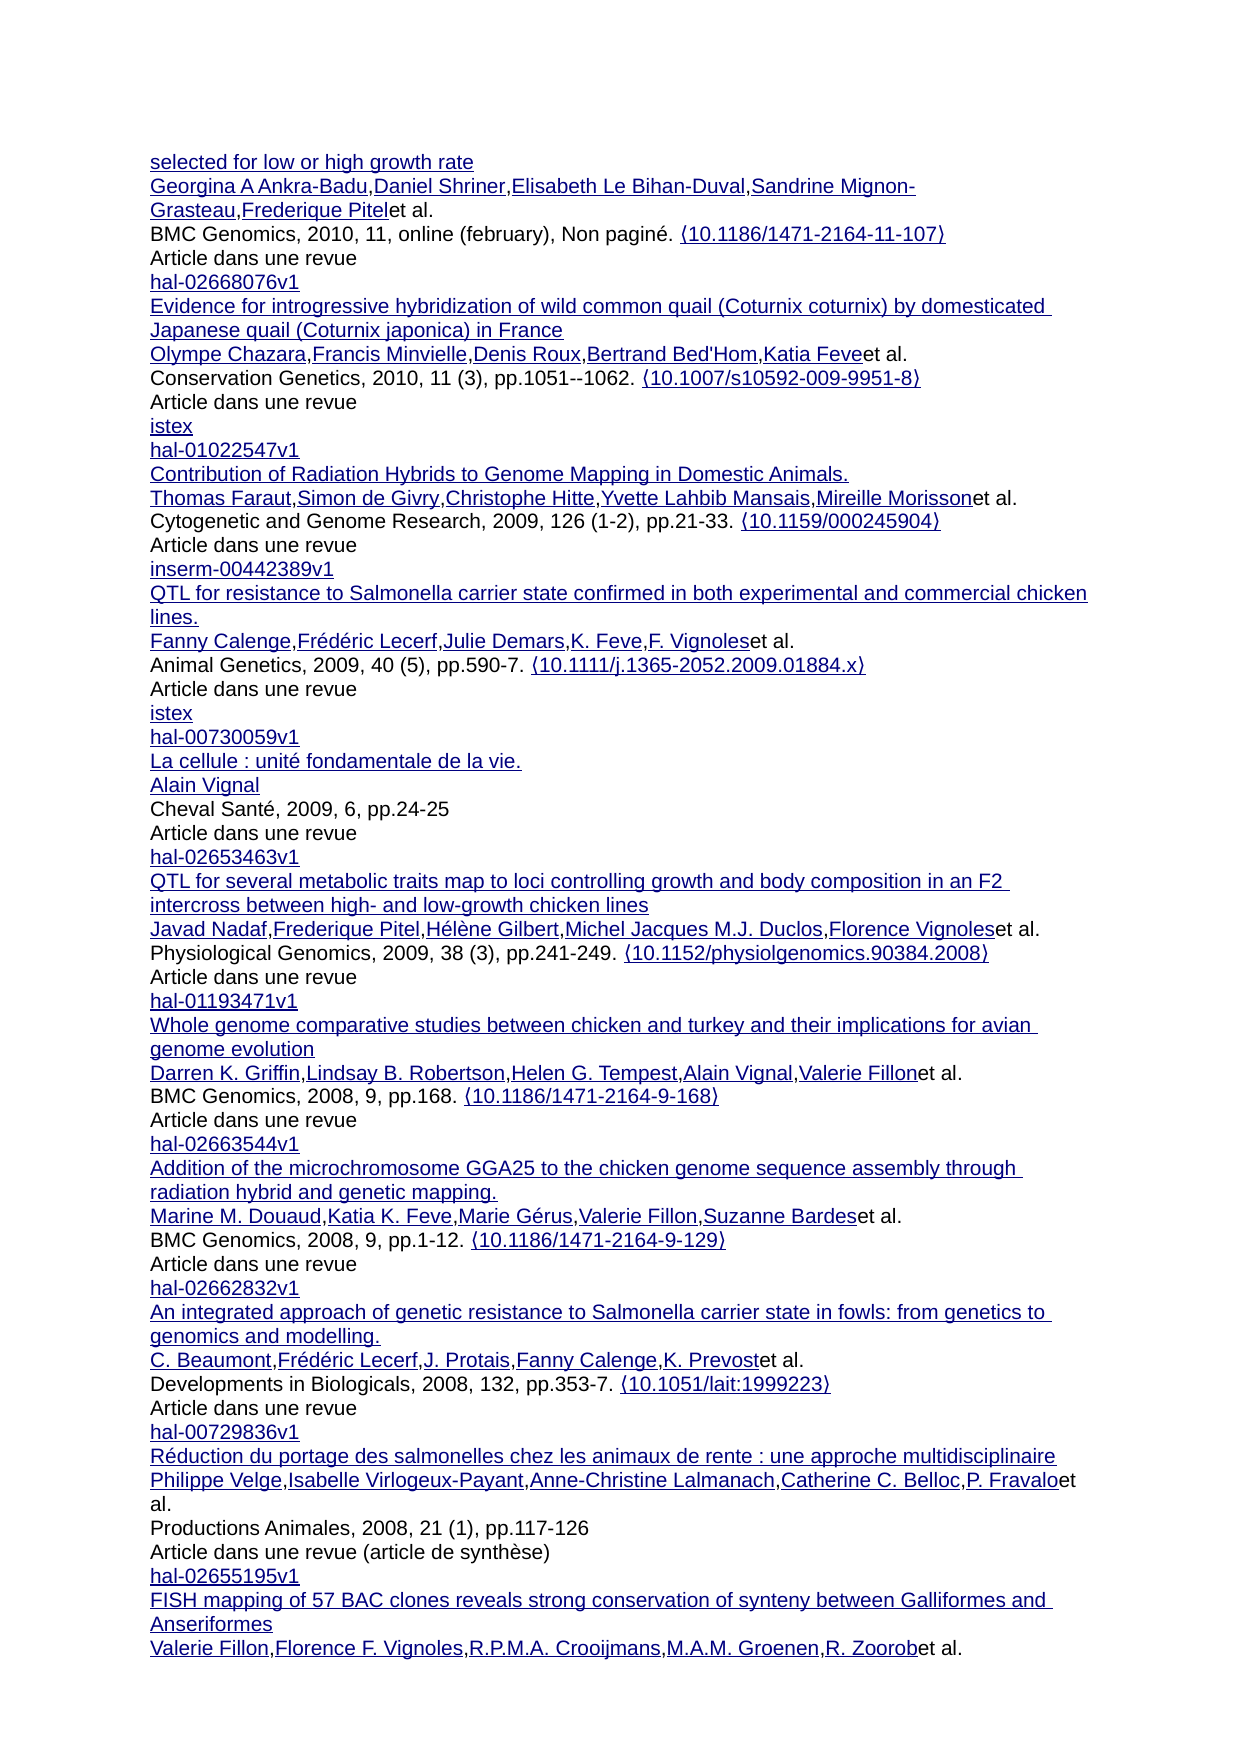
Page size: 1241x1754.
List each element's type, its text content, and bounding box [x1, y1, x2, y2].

table_cell La cellule : unité fondamentale de la vie. Alain Vignal Cheval Santé, 2009, 6, pp.24-25 Article dans une revue hal-02653463v1 [150, 749, 1090, 869]
table_cell Whole genome comparative studies between chicken and turkey and their implications for avian genome evolution Darren K. Griffin,Lindsay B. Robertson,Helen G. Tempest,Alain Vignal,Valerie Fillonet al. BMC Genomics, 2008, 9, pp.168. ⟨10.1186/1471-2164-9-168⟩ Article dans une revue hal-02663544v1 [150, 1013, 1090, 1156]
table_cell An integrated approach of genetic resistance to Salmonella carrier state in fowls: from genetics to genomics and modelling. C. Beaumont,Frédéric Lecerf,J. Protais,Fanny Calenge,K. Prevostet al. Developments in Biologicals, 2008, 132, pp.353-7. ⟨10.1051/lait:1999223⟩ Article dans une revue hal-00729836v1 [150, 1300, 1090, 1444]
table_cell FISH mapping of 57 BAC clones reveals strong conservation of synteny between Galliformes and Anseriformes Valerie Fillon,Florence F. Vignoles,R.P.M.A. Crooijmans,M.A.M. Groenen,R. Zoorobet al. [150, 1588, 1090, 1659]
table_cell Addition of the microchromosome GGA25 to the chicken genome sequence assembly through radiation hybrid and genetic mapping. Marine M. Douaud,Katia K. Feve,Marie Gérus,Valerie Fillon,Suzanne Bardeset al. BMC Genomics, 2008, 9, pp.1-12. ⟨10.1186/1471-2164-9-129⟩ Article dans une revue hal-02662832v1 [150, 1156, 1090, 1300]
table_cell Evidence for introgressive hybridization of wild common quail (Coturnix coturnix) by domesticated Japanese quail (Coturnix japonica) in France Olympe Chazara,Francis Minvielle,Denis Roux,Bertrand Bed'Hom,Katia Feveet al. Conservation Genetics, 2010, 11 (3), pp.1051--1062. ⟨10.1007/s10592-009-9951-8⟩ Article dans une revue istex hal-01022547v1 [150, 294, 1090, 461]
table_cell Réduction du portage des salmonelles chez les animaux de rente : une approche multidisciplinaire Philippe Velge,Isabelle Virlogeux-Payant,Anne-Christine Lalmanach,Catherine C. Belloc,P. Fravaloet al. Productions Animales, 2008, 21 (1), pp.117-126 Article dans une revue (article de synthèse) hal-02655195v1 [150, 1444, 1090, 1587]
table_cell selected for low or high growth rate Georgina A Ankra-Badu,Daniel Shriner,Elisabeth Le Bihan-Duval,Sandrine Mignon-Grasteau,Frederique Pitelet al. BMC Genomics, 2010, 11, online (february), Non paginé. ⟨10.1186/1471-2164-11-107⟩ Article dans une revue hal-02668076v1 [150, 150, 1090, 294]
table_cell Contribution of Radiation Hybrids to Genome Mapping in Domestic Animals. Thomas Faraut,Simon de Givry,Christophe Hitte,Yvette Lahbib Mansais,Mireille Morissonet al. Cytogenetic and Genome Research, 2009, 126 (1-2), pp.21-33. ⟨10.1159/000245904⟩ Article dans une revue inserm-00442389v1 [150, 461, 1090, 581]
table_cell QTL for several metabolic traits map to loci controlling growth and body composition in an F2 intercross between high- and low-growth chicken lines Javad Nadaf,Frederique Pitel,Hélène Gilbert,Michel Jacques M.J. Duclos,Florence Vignoleset al. Physiological Genomics, 2009, 38 (3), pp.241-249. ⟨10.1152/physiolgenomics.90384.2008⟩ Article dans une revue hal-01193471v1 [150, 869, 1090, 1012]
table_cell QTL for resistance to Salmonella carrier state confirmed in both experimental and commercial chicken lines. Fanny Calenge,Frédéric Lecerf,Julie Demars,K. Feve,F. Vignoleset al. Animal Genetics, 2009, 40 (5), pp.590-7. ⟨10.1111/j.1365-2052.2009.01884.x⟩ Article dans une revue istex hal-00730059v1 [150, 581, 1090, 749]
